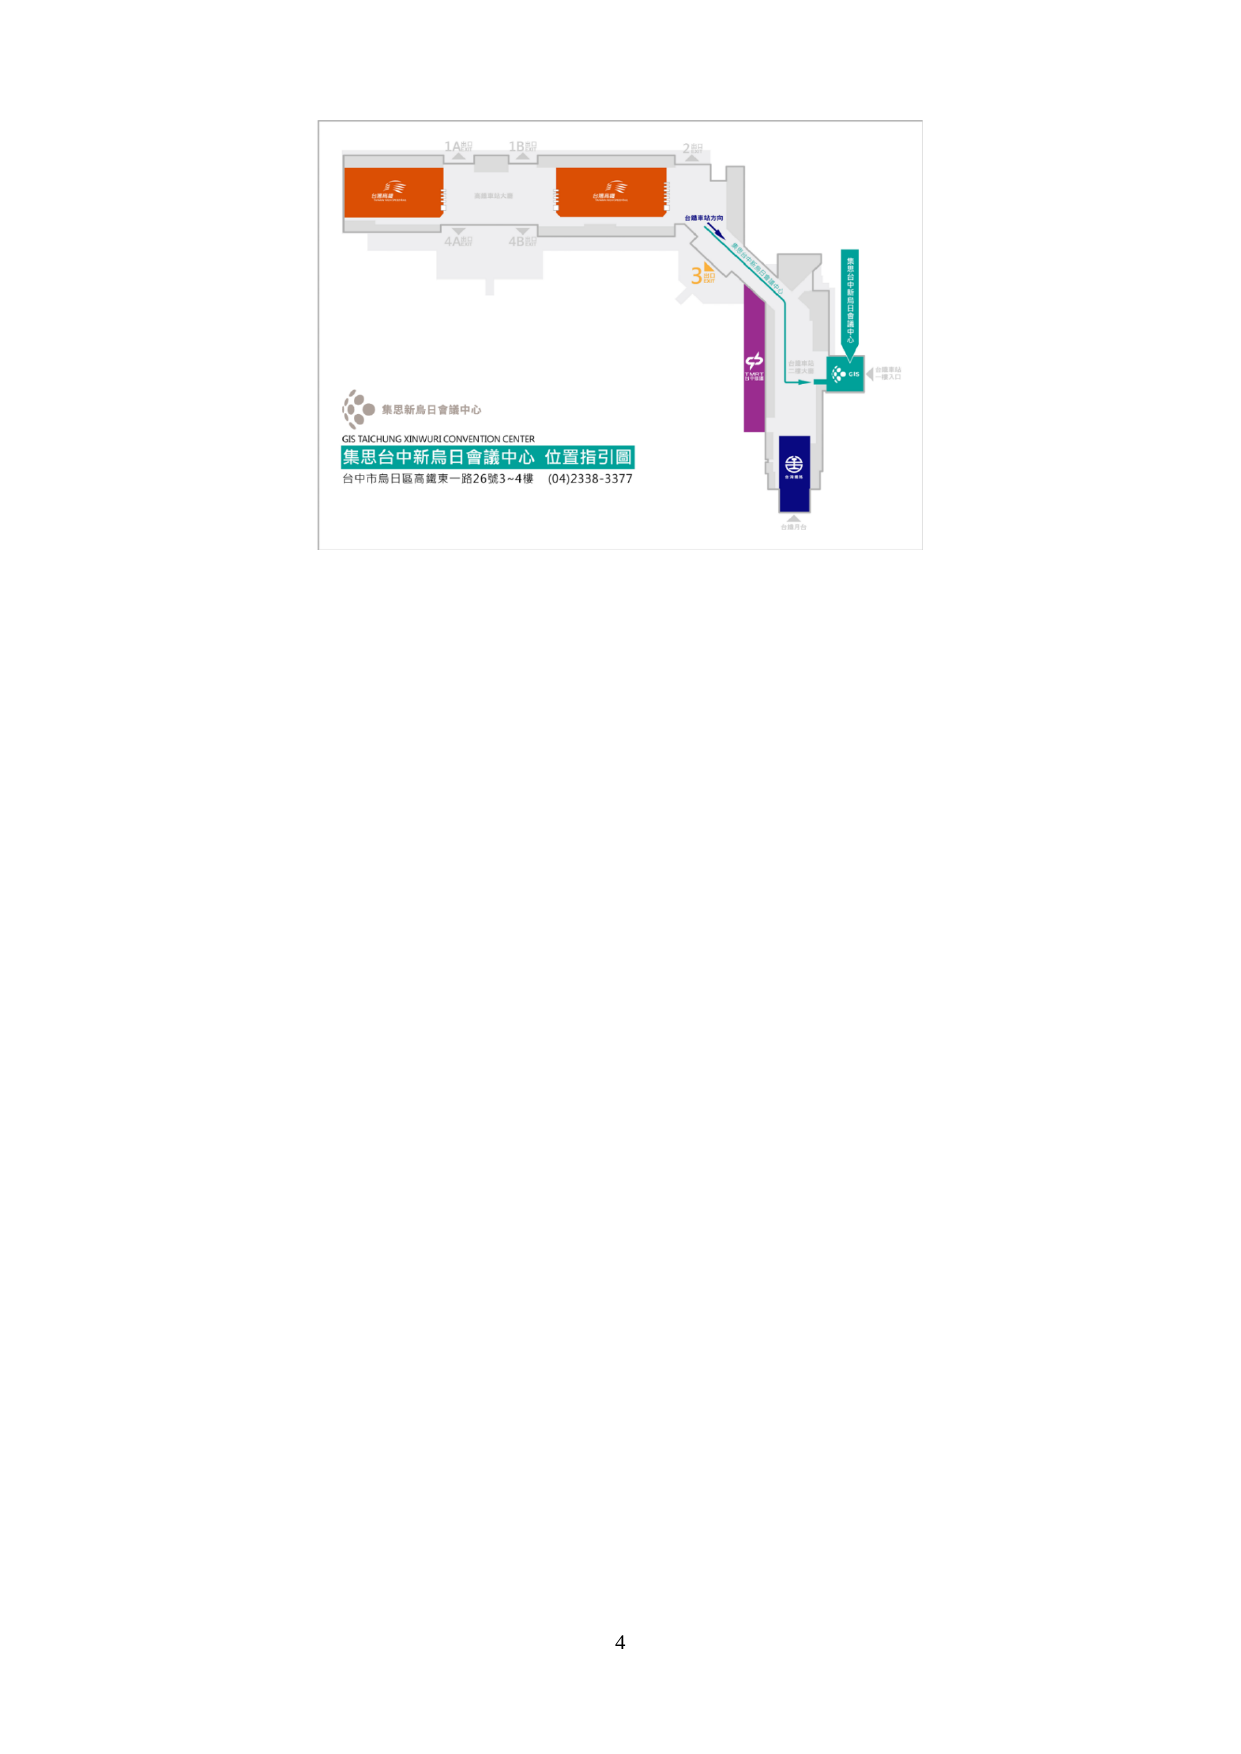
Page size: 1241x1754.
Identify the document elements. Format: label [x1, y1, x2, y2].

picture [329, 128, 924, 553]
